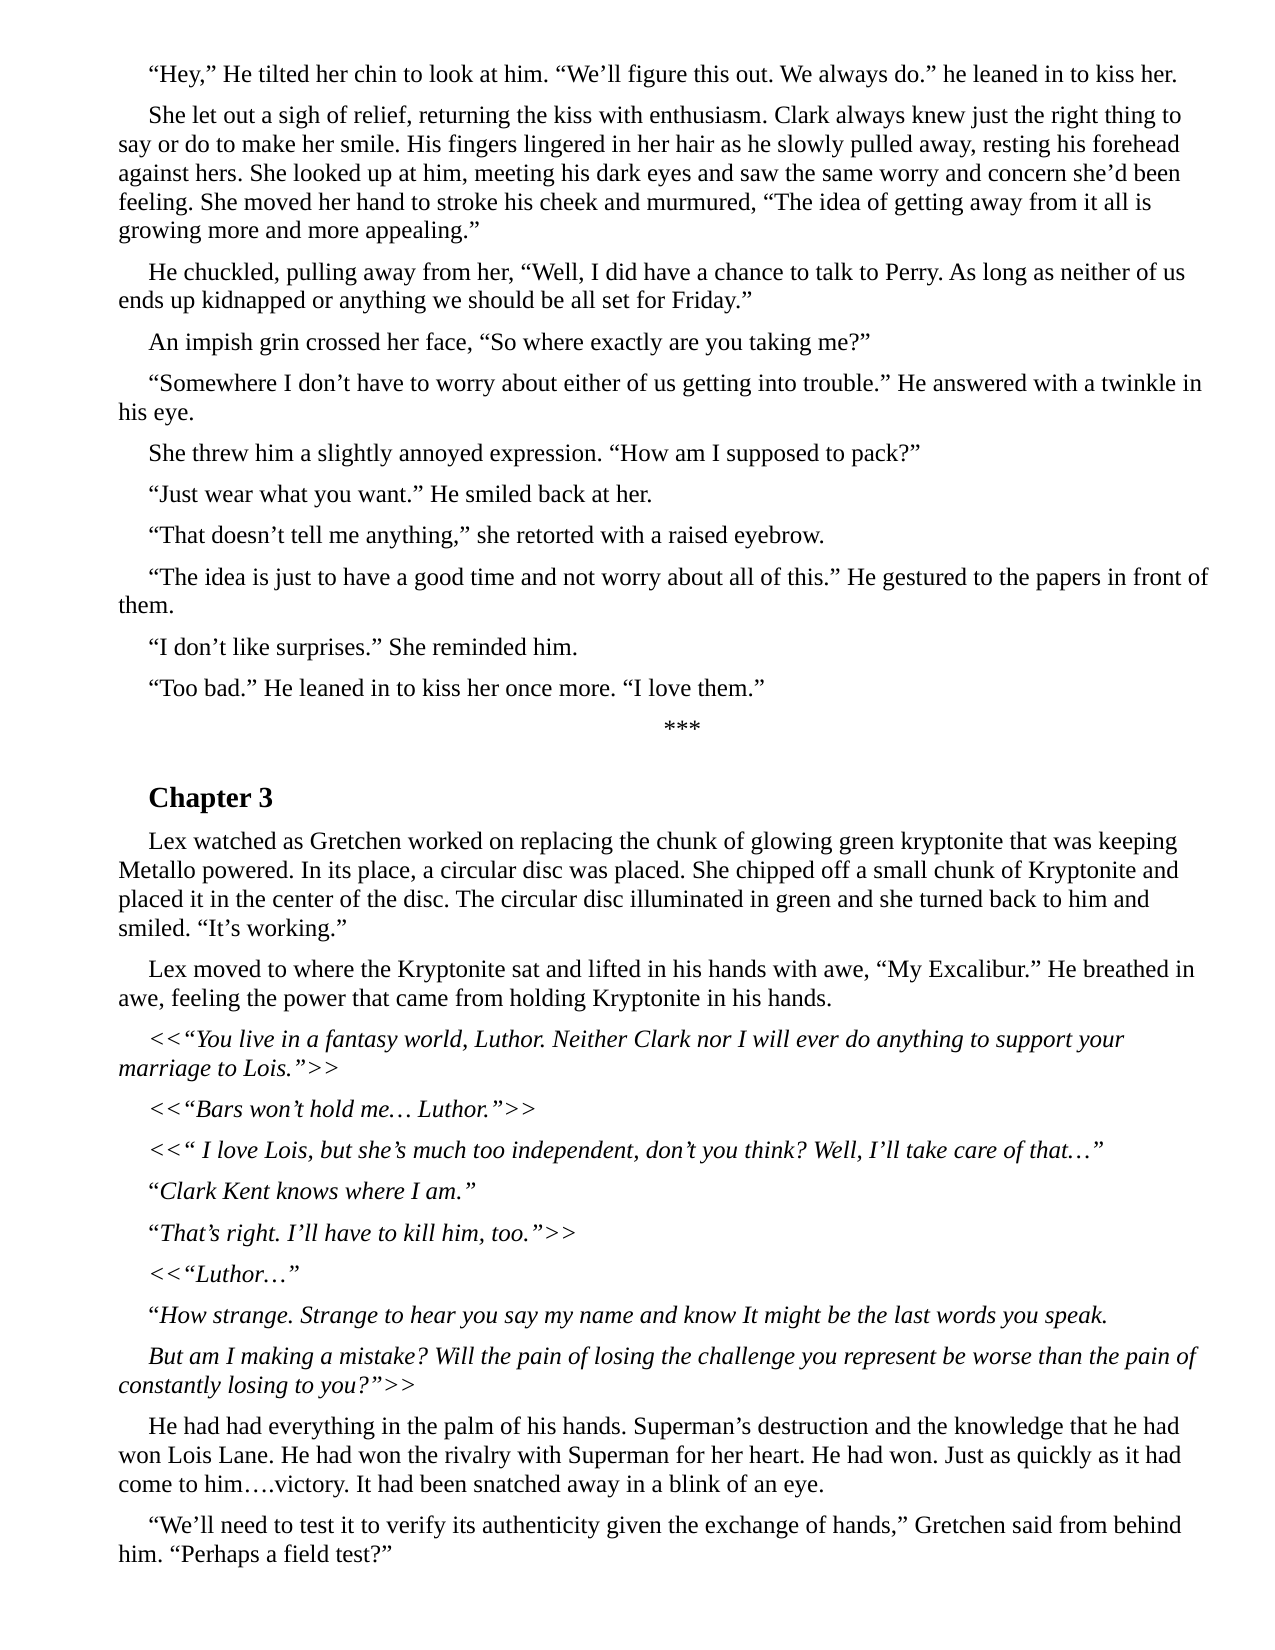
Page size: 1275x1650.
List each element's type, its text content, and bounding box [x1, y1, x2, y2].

text “Too bad.” He leaned in to kiss her once more. “I love them.” [118, 673, 1216, 702]
text He had had everything in the palm of his hands. Superman’s destruction and the knowledge that he had won Lois Lane. He had won the rivalry with Superman for her heart. He had won. Just as quickly as it had come to him….victory. It had been snatched away in a blink of an eye. [118, 1411, 1216, 1498]
text She let out a sigh of relief, returning the kiss with enthusiasm. Clark always knew just the right thing to say or do to make her smile. His fingers lingered in her hair as he slowly pulled away, resting his forehead against hers. She looked up at him, meeting his dark eyes and saw the same worry and concern she’d been feeling. She moved her hand to stroke his cheek and murmured, “The idea of getting away from it all is growing more and more appealing.” [118, 100, 1216, 244]
subtitle Chapter 3 [118, 780, 1216, 814]
text “Hey,” He tilted her chin to look at him. “We’ll figure this out. We always do.” he leaned in to kiss her. [118, 59, 1216, 88]
text <<“Luthor…” [118, 1259, 1216, 1288]
text “That’s right. I’ll have to kill him, too.”>> [118, 1218, 1216, 1246]
text “I don’t like surprises.” She reminded him. [118, 632, 1216, 660]
text “The idea is just to have a good time and not worry about all of this.” He gestured to the papers in front of them. [118, 562, 1216, 619]
text <<“You live in a fantasy world, Luthor. Neither Clark nor I will ever do anything to support your marriage to Lois.”>> [118, 1024, 1216, 1081]
text Lex watched as Gretchen worked on replacing the chunk of glowing green kryptonite that was keeping Metallo powered. In its place, a circular disc was placed. She chipped off a small chunk of Kryptonite and placed it in the center of the disc. The circular disc illuminated in green and she turned back to him and smiled. “It’s working.” [118, 826, 1216, 941]
text “How strange. Strange to hear you say my name and know It might be the last words you speak. [118, 1300, 1216, 1329]
text But am I making a mistake? Will the pain of losing the challenge you represent be worse than the pain of constantly losing to you?”>> [118, 1341, 1216, 1399]
text “Somewhere I don’t have to worry about either of us getting into trouble.” He answered with a twinkle in his eye. [118, 368, 1216, 425]
text She threw him a slightly annoyed expression. “How am I supposed to pack?” [118, 438, 1216, 467]
text Lex moved to where the Kryptonite sat and lifted in his hands with awe, “My Excalibur.” He breathed in awe, feeling the power that came from holding Kryptonite in his hands. [118, 954, 1216, 1011]
text “We’ll need to test it to verify its authenticity given the exchange of hands,” Gretchen said from behind him. “Perhaps a field test?” [118, 1510, 1216, 1568]
text “That doesn’t tell me anything,” she retorted with a raised eyebrow. [118, 520, 1216, 549]
text He chuckled, pulling away from her, “Well, I did have a chance to talk to Perry. As long as neither of us ends up kidnapped or anything we should be all set for Friday.” [118, 257, 1216, 314]
text <<“ I love Lois, but she’s much too independent, don’t you think? Well, I’ll take care of that…” [118, 1135, 1216, 1164]
text “Just wear what you want.” He smiled back at her. [118, 479, 1216, 508]
text *** [118, 714, 1216, 743]
text “Clark Kent knows where I am.” [118, 1176, 1216, 1205]
text <<“Bars won’t hold me… Luthor.”>> [118, 1094, 1216, 1123]
text An impish grin crossed her face, “So where exactly are you taking me?” [118, 327, 1216, 355]
